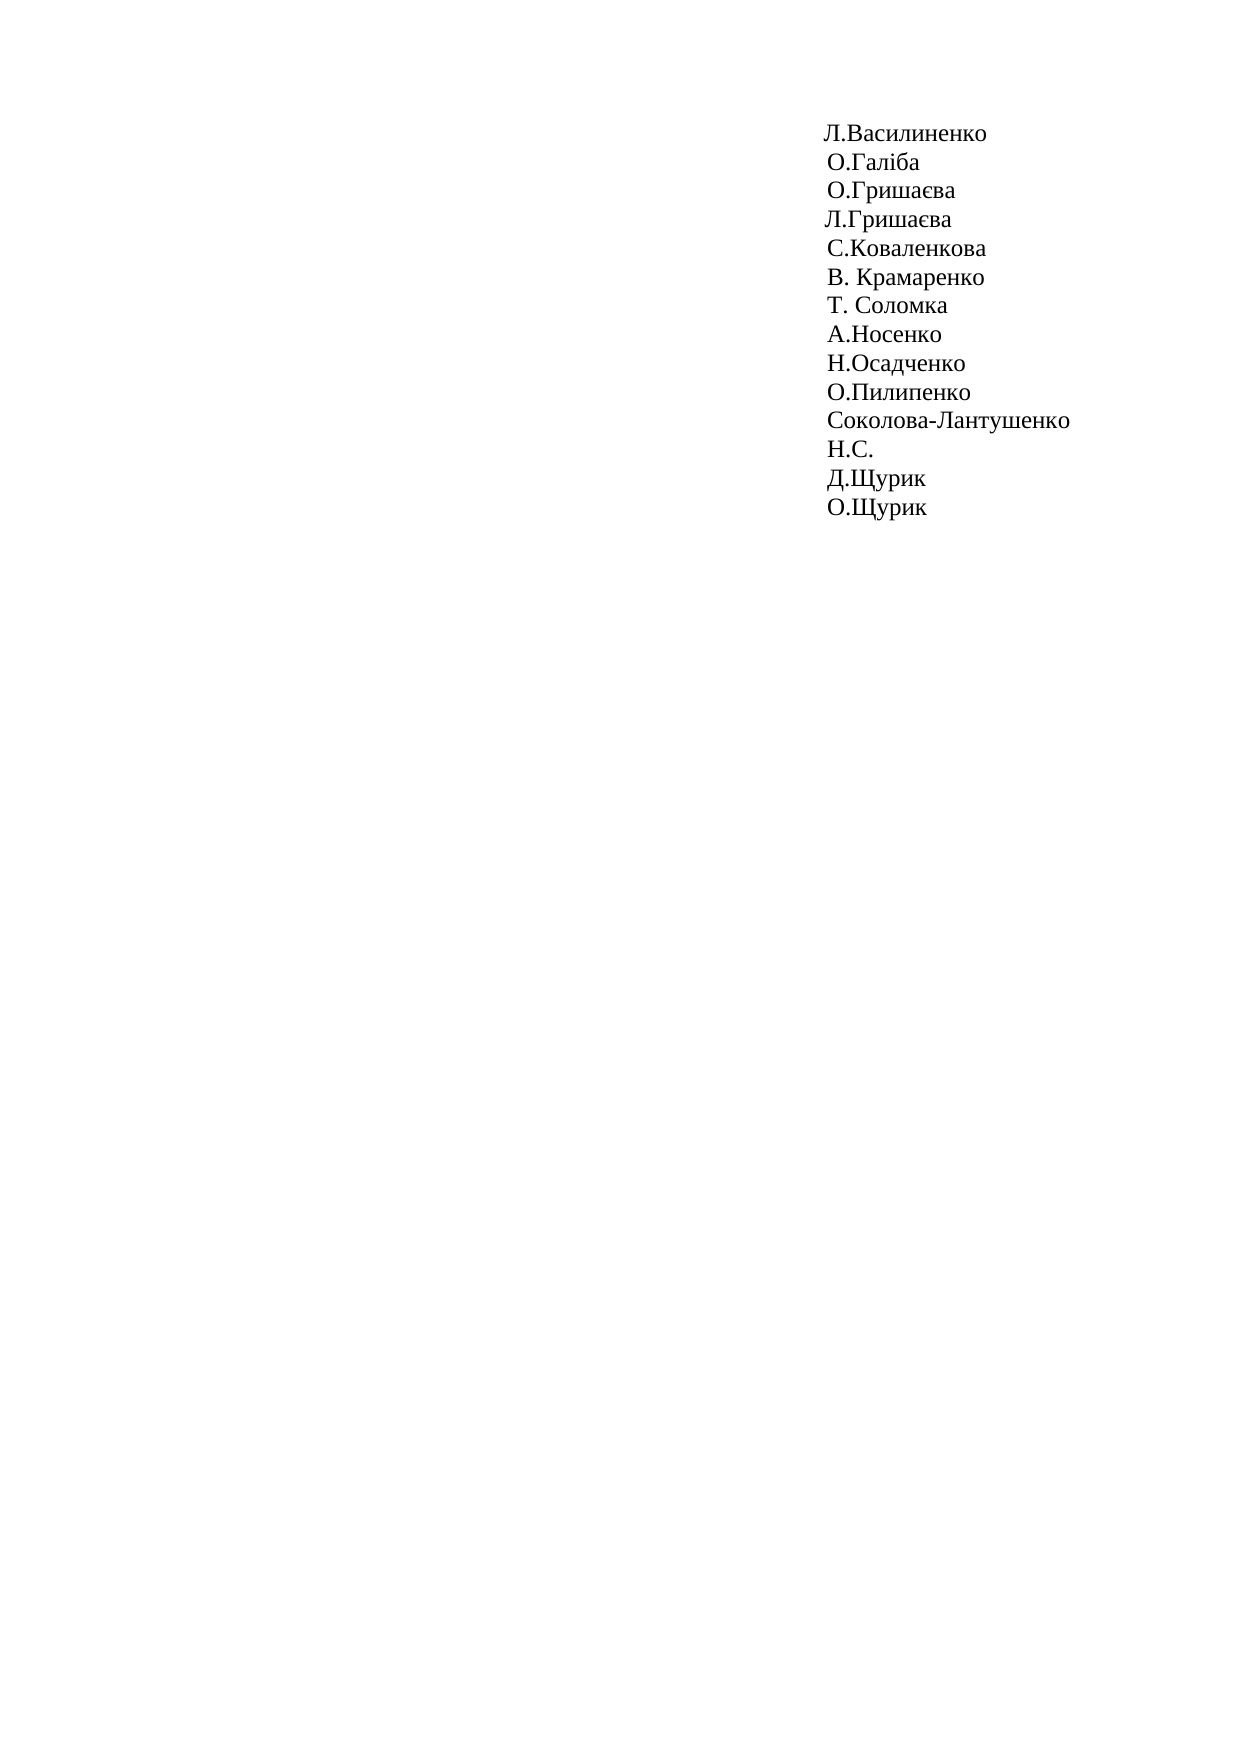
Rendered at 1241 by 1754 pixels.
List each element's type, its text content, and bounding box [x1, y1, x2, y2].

text О.Щурик [827, 492, 1122, 521]
text О.Галіба [827, 147, 1122, 176]
text Д.Щурик [827, 463, 1122, 492]
text О.Пилипенко [827, 377, 1122, 406]
text Л.Гришаєва [118, 204, 1122, 233]
text В. Крамаренко [827, 262, 1122, 291]
text Л.Василиненко [118, 118, 1122, 147]
text С.Коваленкова [827, 233, 1122, 262]
text А.Носенко [827, 319, 1122, 348]
text Соколова-Лантушенко Н.С. [827, 406, 1122, 463]
text Т. Соломка [827, 291, 1122, 319]
text Н.Осадченко [827, 348, 1122, 377]
text О.Гришаєва [827, 176, 1122, 204]
